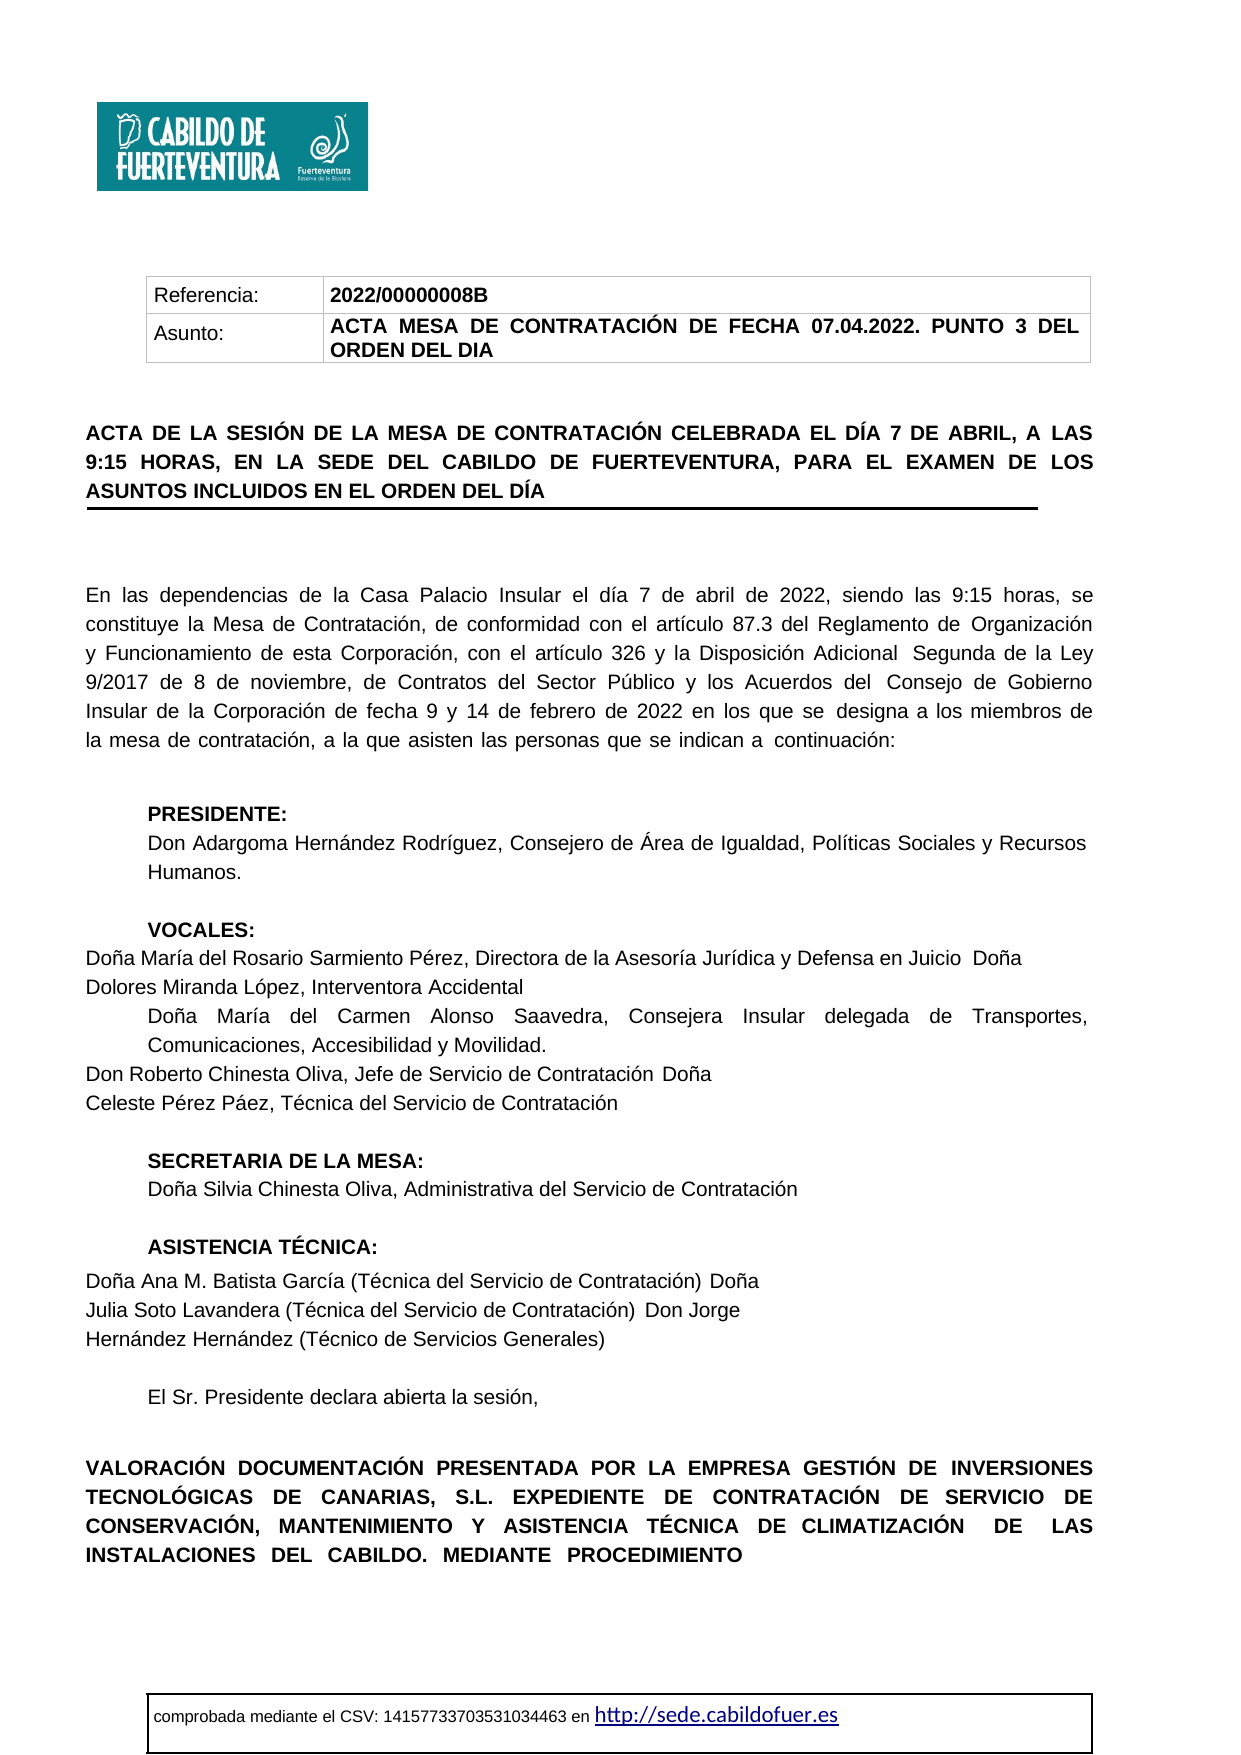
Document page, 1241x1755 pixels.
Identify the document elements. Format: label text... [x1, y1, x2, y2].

subtitle PRESIDENTE: [147, 802, 1109, 826]
text Doña Ana M. Batista García (Técnica del Servicio de Contratación) Doña Julia Soto Lavandera (Técnica del Servicio de Contratación) Don Jorge Hernández Hernández (Técnico de Servicios Generales) [85, 1269, 789, 1351]
table_header 2022/00000008B [324, 277, 1090, 313]
table_cell Asunto: [147, 314, 323, 362]
subtitle SECRETARIA DE LA MESA: [147, 1148, 1109, 1172]
subtitle ACTA DE LA SESIÓN DE LA MESA DE CONTRATACIÓN CELEBRADA EL DÍA 7 DE ABRIL, A LAS 9:15 HORAS, EN LA SEDE DEL CABILDO DE FUERTEVENTURA, PARA EL EXAMEN DE LOS ASUNTOS INCLUIDOS EN EL ORDEN DEL DÍA [85, 421, 1093, 502]
subtitle VALORACIÓN DOCUMENTACIÓN PRESENTADA POR LA EMPRESA GESTIÓN DE INVERSIONES TECNOLÓGICAS DE CANARIAS, S.L. EXPEDIENTE DE CONTRATACIÓN DE SERVICIO DE CONSERVACIÓN, MANTENIMIENTO Y ASISTENCIA TÉCNICA DE CLIMATIZACIÓN DE LAS INSTALACIONES DEL CABILDO. MEDIANTE PROCEDIMIENTO [85, 1456, 1093, 1567]
text Doña María del Rosario Sarmiento Pérez, Directora de la Asesoría Jurídica y Defensa en Juicio Doña Dolores Miranda López, Interventora Accidental [85, 946, 1071, 999]
subtitle VOCALES: [147, 917, 1109, 941]
text Doña Silvia Chinesta Oliva, Administrativa del Servicio de Contratación [147, 1177, 1109, 1201]
subtitle ASISTENCIA TÉCNICA: [147, 1235, 1109, 1259]
text El Sr. Presidente declara abierta la sesión, [147, 1385, 1109, 1409]
table_header Referencia: [147, 277, 323, 313]
text Don Roberto Chinesta Oliva, Jefe de Servicio de Contratación Doña Celeste Pérez Páez, Técnica del Servicio de Contratación [85, 1062, 763, 1115]
text Don Adargoma Hernández Rodríguez, Consejero de Área de Igualdad, Políticas Sociales y Recursos Humanos. [147, 831, 1109, 884]
text En las dependencias de la Casa Palacio Insular el día 7 de abril de 2022, siendo las 9:15 horas, se constituye la Mesa de Contratación, de conformidad con el artículo 87.3 del Reglamento de Organización y Funcionamiento de esta Corporación, con el artículo 326 y la Disposición Adicional Segunda de la Ley 9/2017 de 8 de noviembre, de Contratos del Sector Público y los Acuerdos del Consejo de Gobierno Insular de la Corporación de fecha 9 y 14 de febrero de 2022 en los que se designa a los miembros de la mesa de contratación, a la que asisten las personas que se indican a continuación: [85, 583, 1093, 752]
table_cell ACTA MESA DE CONTRATACIÓN DE FECHA 07.04.2022. PUNTO 3 DEL ORDEN DEL DIA [324, 314, 1090, 362]
text Doña María del Carmen Alonso Saavedra, Consejera Insular delegada de Transportes, Comunicaciones, Accesibilidad y Movilidad. [147, 1004, 1109, 1057]
